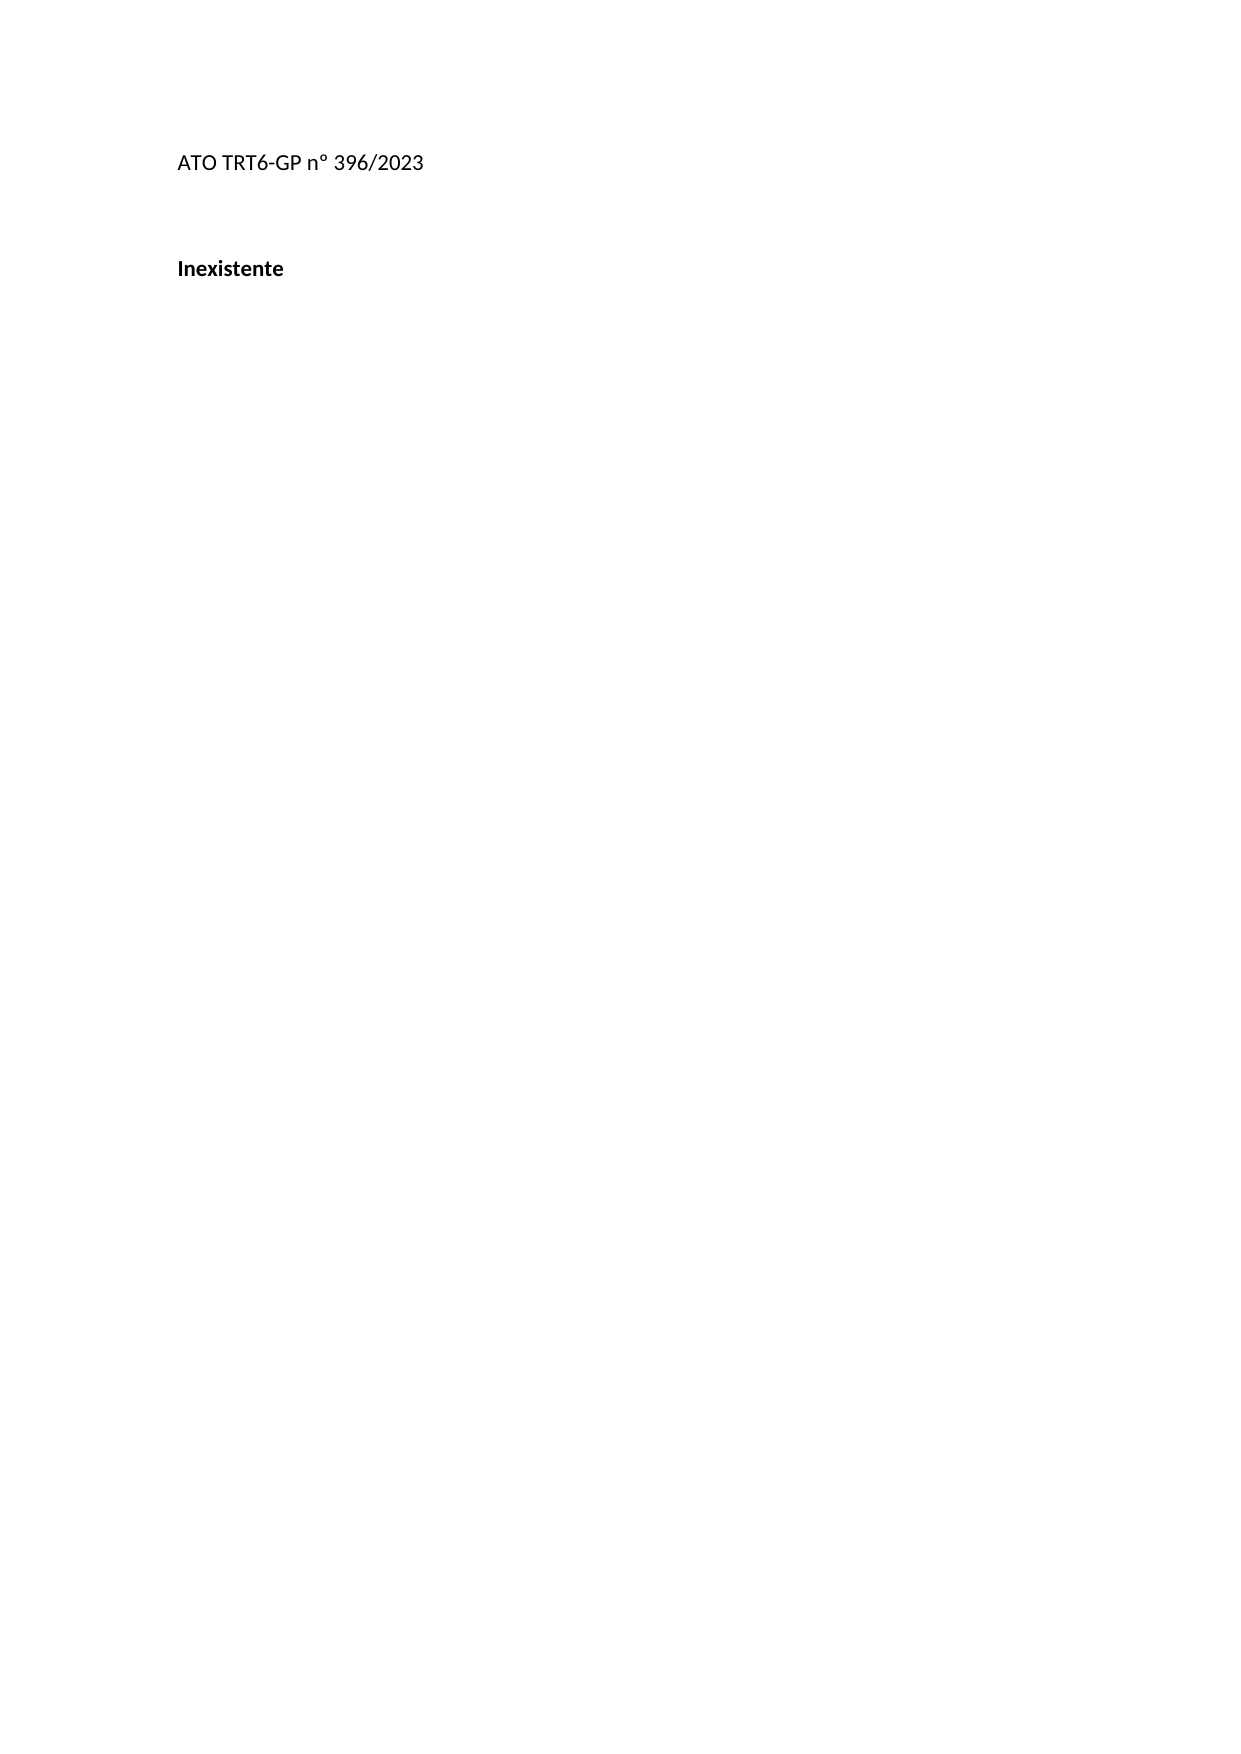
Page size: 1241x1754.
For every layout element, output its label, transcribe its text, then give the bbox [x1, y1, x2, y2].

text ATO TRT6-GP nº 396/2023 [177, 148, 1063, 176]
text Inexistente [177, 254, 1063, 282]
